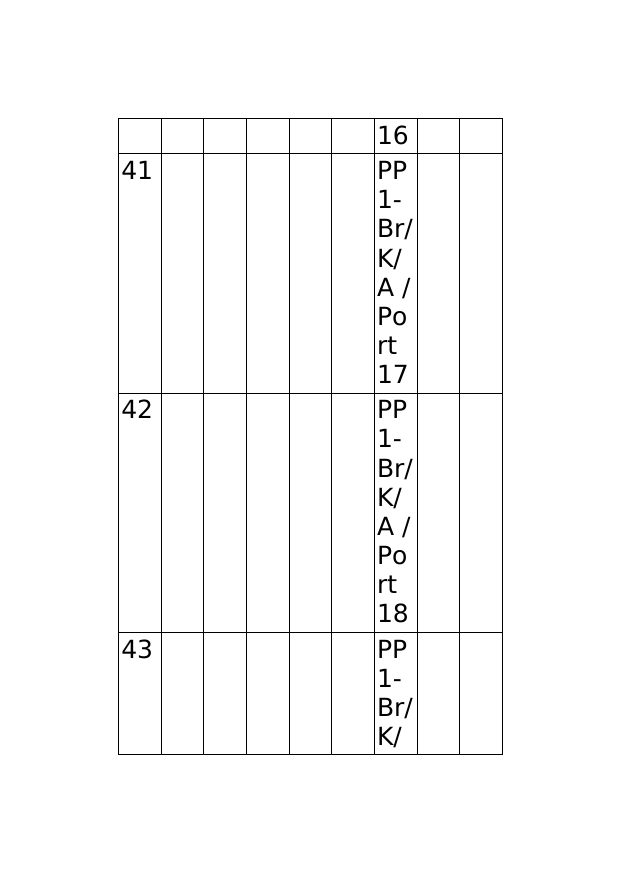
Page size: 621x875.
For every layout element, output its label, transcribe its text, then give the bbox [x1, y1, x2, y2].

table_cell [290, 394, 331, 632]
table_cell PP1-Br/K/A / Port 17 [375, 154, 417, 392]
table_cell [247, 154, 289, 392]
table_cell [119, 119, 161, 153]
table_cell PP1-Br/K/ [375, 633, 417, 754]
table_cell [460, 154, 502, 392]
table_cell [204, 633, 246, 754]
table_cell [332, 633, 374, 754]
table_cell [418, 394, 459, 632]
table_cell [418, 154, 459, 392]
table_cell [162, 633, 203, 754]
table_cell [332, 394, 374, 632]
table_cell 16 [375, 119, 417, 153]
table_cell [204, 119, 246, 153]
table_cell [204, 394, 246, 632]
table_cell 43 [119, 633, 161, 754]
table_cell [290, 119, 331, 153]
table_cell [290, 154, 331, 392]
table_cell [290, 633, 331, 754]
table_cell [418, 633, 459, 754]
table_cell [204, 154, 246, 392]
table_cell [460, 633, 502, 754]
table_cell [162, 154, 203, 392]
table_cell [332, 154, 374, 392]
table_cell PP1-Br/K/A / Port 18 [375, 394, 417, 632]
table_cell [460, 394, 502, 632]
table_cell 42 [119, 394, 161, 632]
table_cell [162, 394, 203, 632]
table_cell [247, 633, 289, 754]
table_cell [247, 394, 289, 632]
table_cell [332, 119, 374, 153]
table_cell [247, 119, 289, 153]
table_cell [460, 119, 502, 153]
table_cell 41 [119, 154, 161, 392]
table_cell [418, 119, 459, 153]
table_cell [162, 119, 203, 153]
